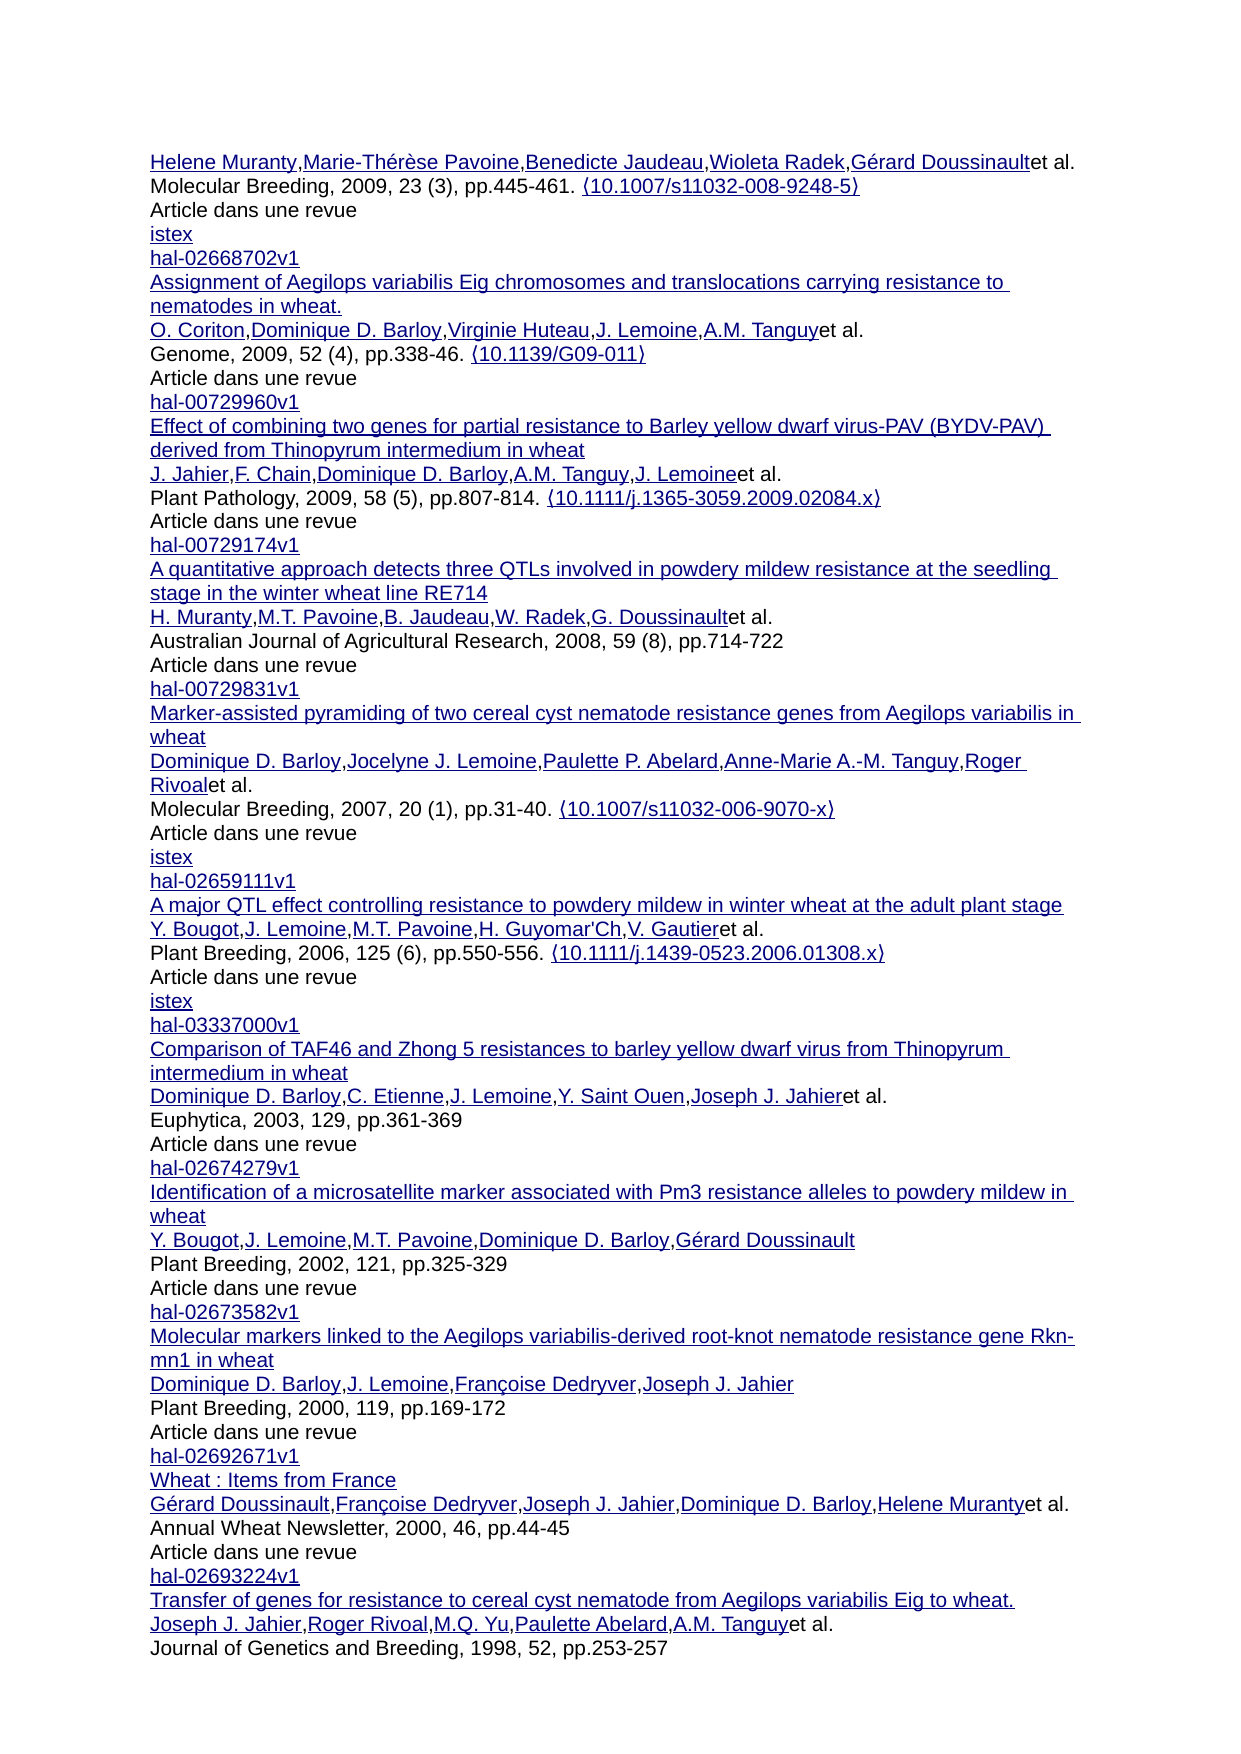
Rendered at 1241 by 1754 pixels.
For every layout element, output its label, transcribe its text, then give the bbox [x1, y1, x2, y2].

table_cell Wheat : Items from France Gérard Doussinault,Françoise Dedryver,Joseph J. Jahier,Dominique D. Barloy,Helene Murantyet al. Annual Wheat Newsletter, 2000, 46, pp.44-45 Article dans une revue hal-02693224v1 [150, 1468, 1090, 1587]
table_cell Effect of combining two genes for partial resistance to Barley yellow dwarf virus-PAV (BYDV-PAV) derived from Thinopyrum intermedium in wheat J. Jahier,F. Chain,Dominique D. Barloy,A.M. Tanguy,J. Lemoineet al. Plant Pathology, 2009, 58 (5), pp.807-814. ⟨10.1111/j.1365-3059.2009.02084.x⟩ Article dans une revue hal-00729174v1 [150, 414, 1090, 557]
table_cell A major QTL effect controlling resistance to powdery mildew in winter wheat at the adult plant stage Y. Bougot,J. Lemoine,M.T. Pavoine,H. Guyomar'Ch,V. Gautieret al. Plant Breeding, 2006, 125 (6), pp.550-556. ⟨10.1111/j.1439-0523.2006.01308.x⟩ Article dans une revue istex hal-03337000v1 [150, 893, 1090, 1036]
table_cell Molecular markers linked to the Aegilops variabilis-derived root-knot nematode resistance gene Rkn-mn1 in wheat Dominique D. Barloy,J. Lemoine,Françoise Dedryver,Joseph J. Jahier Plant Breeding, 2000, 119, pp.169-172 Article dans une revue hal-02692671v1 [150, 1324, 1090, 1468]
table_cell A quantitative approach detects three QTLs involved in powdery mildew resistance at the seedling stage in the winter wheat line RE714 H. Muranty,M.T. Pavoine,B. Jaudeau,W. Radek,G. Doussinaultet al. Australian Journal of Agricultural Research, 2008, 59 (8), pp.714-722 Article dans une revue hal-00729831v1 [150, 557, 1090, 701]
table_cell Transfer of genes for resistance to cereal cyst nematode from Aegilops variabilis Eig to wheat. Joseph J. Jahier,Roger Rivoal,M.Q. Yu,Paulette Abelard,A.M. Tanguyet al. Journal of Genetics and Breeding, 1998, 52, pp.253-257 [150, 1588, 1090, 1659]
table_cell Comparison of TAF46 and Zhong 5 resistances to barley yellow dwarf virus from Thinopyrum intermedium in wheat Dominique D. Barloy,C. Etienne,J. Lemoine,Y. Saint Ouen,Joseph J. Jahieret al. Euphytica, 2003, 129, pp.361-369 Article dans une revue hal-02674279v1 [150, 1036, 1090, 1180]
table_cell Assignment of Aegilops variabilis Eig chromosomes and translocations carrying resistance to nematodes in wheat. O. Coriton,Dominique D. Barloy,Virginie Huteau,J. Lemoine,A.M. Tanguyet al. Genome, 2009, 52 (4), pp.338-46. ⟨10.1139/G09-011⟩ Article dans une revue hal-00729960v1 [150, 270, 1090, 413]
table_cell Identification of a microsatellite marker associated with Pm3 resistance alleles to powdery mildew in wheat Y. Bougot,J. Lemoine,M.T. Pavoine,Dominique D. Barloy,Gérard Doussinault Plant Breeding, 2002, 121, pp.325-329 Article dans une revue hal-02673582v1 [150, 1180, 1090, 1324]
table_cell Helene Muranty,Marie-Thérèse Pavoine,Benedicte Jaudeau,Wioleta Radek,Gérard Doussinaultet al. Molecular Breeding, 2009, 23 (3), pp.445-461. ⟨10.1007/s11032-008-9248-5⟩ Article dans une revue istex hal-02668702v1 [150, 150, 1090, 270]
table_cell Marker-assisted pyramiding of two cereal cyst nematode resistance genes from Aegilops variabilis in wheat Dominique D. Barloy,Jocelyne J. Lemoine,Paulette P. Abelard,Anne-Marie A.-M. Tanguy,Roger Rivoalet al. Molecular Breeding, 2007, 20 (1), pp.31-40. ⟨10.1007/s11032-006-9070-x⟩ Article dans une revue istex hal-02659111v1 [150, 701, 1090, 893]
